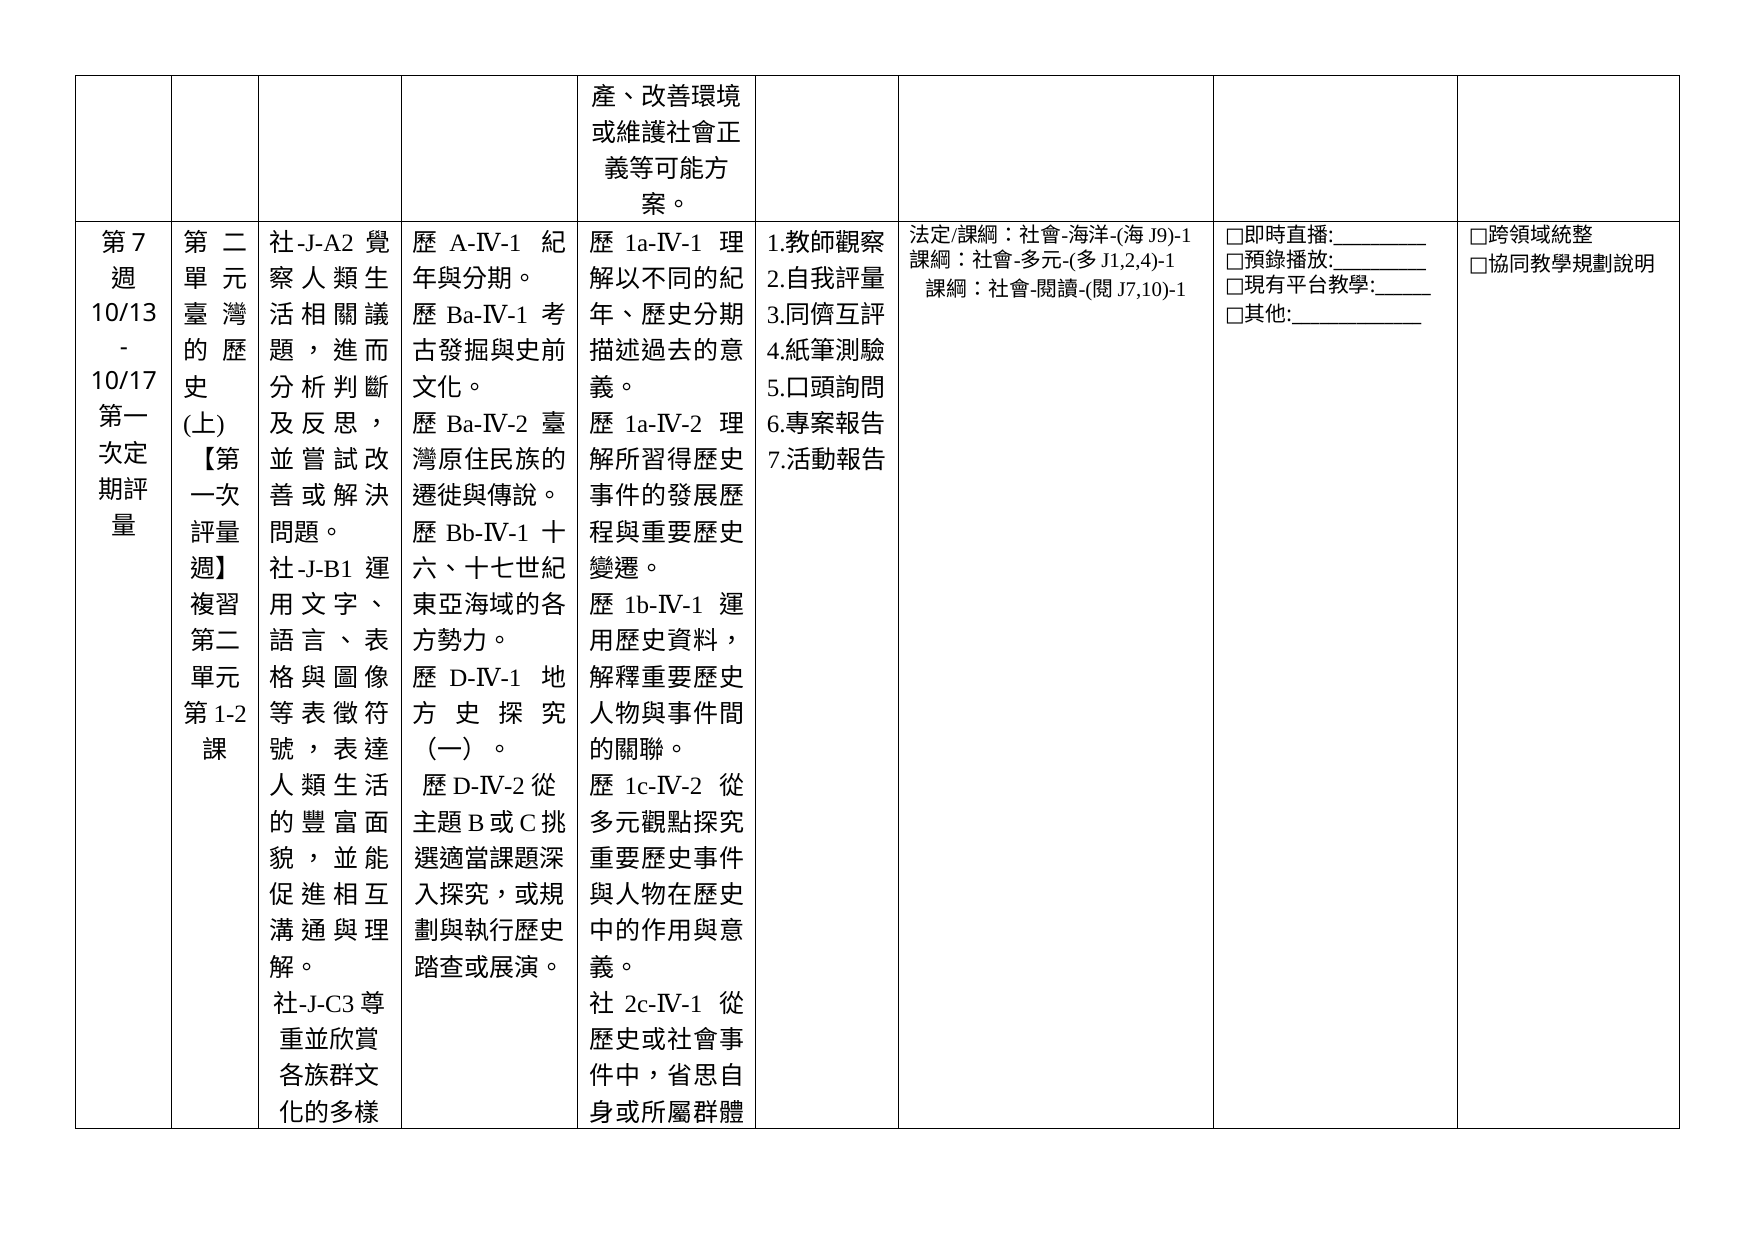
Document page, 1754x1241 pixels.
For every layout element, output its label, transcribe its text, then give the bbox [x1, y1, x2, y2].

table_cell 第二單元 臺灣的歷史(上) 【第一次評量週】複習第二單元第1-2課 [172, 222, 258, 1128]
table_cell [259, 76, 401, 221]
table_cell □跨領域統整 □協同教學規劃說明 [1458, 222, 1679, 1128]
table_cell 歷1a-Ⅳ-1 理解以不同的紀年、歷史分期描述過去的意義。 歷1a-Ⅳ-2 理解所習得歷史事件的發展歷程與重要歷史變遷。 歷1b-Ⅳ-1 運用歷史資料，解釋重要歷史人物與事件間的關聯。 歷1c-Ⅳ-2 從多元觀點探究重要歷史事件與人物在歷史中的作用與意義。 社2c-Ⅳ-1 從歷史或社會事件中，省思自身或所屬群體 [578, 222, 755, 1128]
table_cell [756, 76, 898, 221]
table_cell [402, 76, 577, 221]
table_cell 產、改善環境或維護社會正義等可能方案。 [578, 76, 755, 221]
table_cell 歷A-Ⅳ-1 紀年與分期。 歷Ba-Ⅳ-1 考古發掘與史前文化。 歷Ba-Ⅳ-2 臺灣原住民族的遷徙與傳說。 歷Bb-Ⅳ-1 十六、十七世紀東亞海域的各方勢力。 歷D-Ⅳ-1 地方史探究（一）。 歷D-Ⅳ-2 從主題B或C挑選適當課題深入探究，或規劃與執行歷史踏查或展演。 [402, 222, 577, 1128]
table_cell [899, 76, 1213, 221]
table_cell 社-J-A2 覺察人類生活相關議題，進而分析判斷及反思，並嘗試改善或解決問題。 社-J-B1 運用文字、語言、表格與圖像等表徵符號，表達人類生活的豐富面貌，並能促進相互溝通與理解。 社-J-C3 尊重並欣賞各族群文化的多樣 [259, 222, 401, 1128]
table_cell □即時直播:__________ □預錄播放:__________ □現有平台教學:______ □其他:______________ [1214, 222, 1457, 1128]
table_cell [1458, 76, 1679, 221]
table_cell 1.教師觀察 2.自我評量 3.同儕互評 4.紙筆測驗 5.口頭詢問 6.專案報告 7.活動報告 [756, 222, 898, 1128]
table_cell 第7週 10/13-10/17 第一次定期評量 [76, 222, 171, 1128]
table_cell [76, 76, 171, 221]
table_cell [172, 76, 258, 221]
table_cell [1214, 76, 1457, 221]
table_cell 法定/課綱：社會-海洋-(海J9)-1 課綱：社會-多元-(多J1,2,4)-1 課綱：社會-閱讀-(閱J7,10)-1 [899, 222, 1213, 1128]
